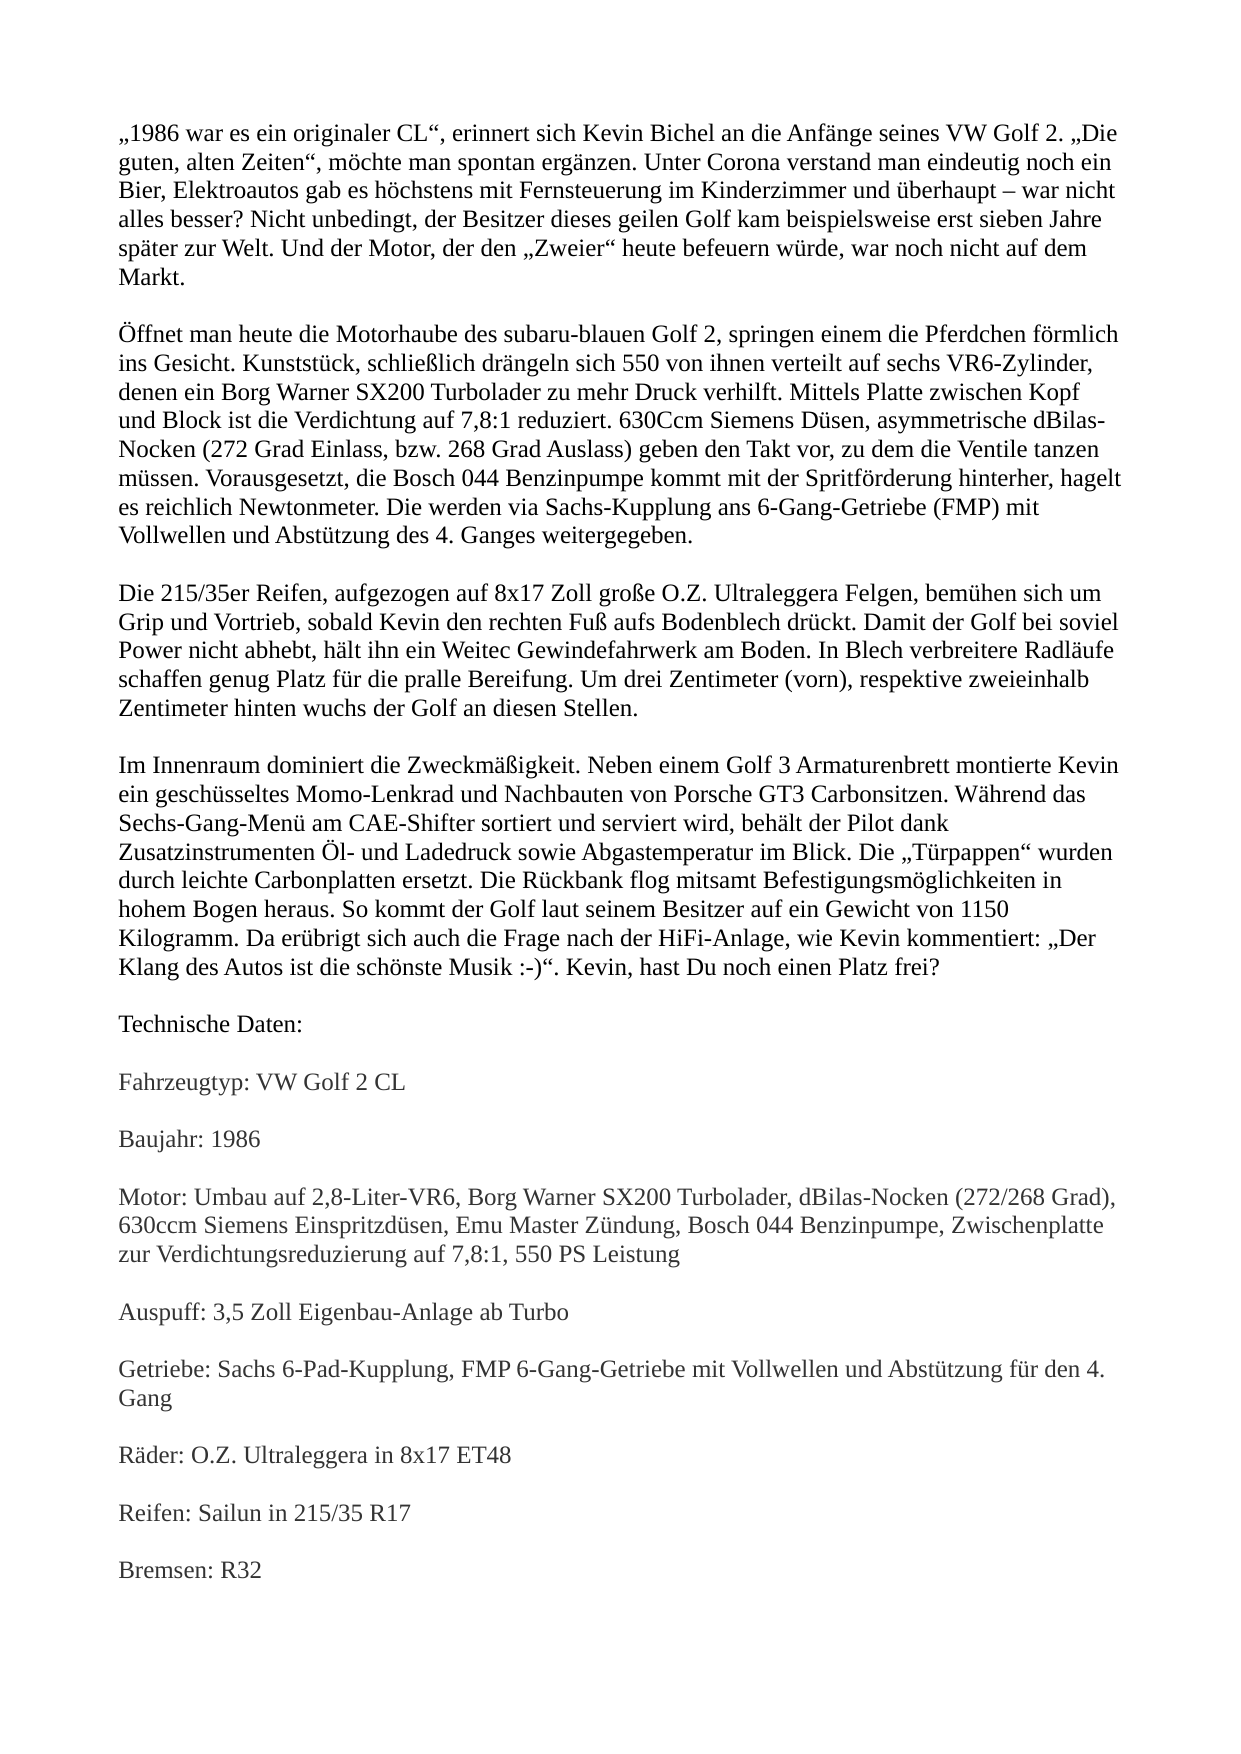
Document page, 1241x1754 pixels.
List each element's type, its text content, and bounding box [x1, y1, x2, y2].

text Reifen: Sailun in 215/35 R17 Bremsen: R32 [118, 1469, 1122, 1613]
text Räder: O.Z. Ultraleggera in 8x17 ET48 [118, 1412, 1122, 1469]
text Getriebe: Sachs 6-Pad-Kupplung, FMP 6-Gang-Getriebe mit Vollwellen und Abstützung für den 4. Gang [118, 1354, 1122, 1412]
text Fahrzeugtyp: VW Golf 2 CL Baujahr: 1986 [118, 1067, 1122, 1153]
text Die 215/35er Reifen, aufgezogen auf 8x17 Zoll große O.Z. Ultraleggera Felgen, bemühen sich um Grip und Vortrieb, sobald Kevin den rechten Fuß aufs Bodenblech drückt. Damit der Golf bei soviel Power nicht abhebt, hält ihn ein Weitec Gewindefahrwerk am Boden. In Blech verbreitere Radläufe schaffen genug Platz für die pralle Bereifung. Um drei Zentimeter (vorn), respektive zweieinhalb Zentimeter hinten wuchs der Golf an diesen Stellen. [118, 578, 1122, 722]
text Technische Daten: [118, 1009, 1122, 1038]
text „1986 war es ein originaler CL“, erinnert sich Kevin Bichel an die Anfänge seines VW Golf 2. „Die guten, alten Zeiten“, möchte man spontan ergänzen. Unter Corona verstand man eindeutig noch ein Bier, Elektroautos gab es höchstens mit Fernsteuerung im Kinderzimmer und überhaupt – war nicht alles besser? Nicht unbedingt, der Besitzer dieses geilen Golf kam beispielsweise erst sieben Jahre später zur Welt. Und der Motor, der den „Zweier“ heute befeuern würde, war noch nicht auf dem Markt. [118, 118, 1122, 291]
text Öffnet man heute die Motorhaube des subaru-blauen Golf 2, springen einem die Pferdchen förmlich ins Gesicht. Kunststück, schließlich drängeln sich 550 von ihnen verteilt auf sechs VR6-Zylinder, denen ein Borg Warner SX200 Turbolader zu mehr Druck verhilft. Mittels Platte zwischen Kopf und Block ist die Verdichtung auf 7,8:1 reduziert. 630Ccm Siemens Düsen, asymmetrische dBilas-Nocken (272 Grad Einlass, bzw. 268 Grad Auslass) geben den Takt vor, zu dem die Ventile tanzen müssen. Vorausgesetzt, die Bosch 044 Benzinpumpe kommt mit der Spritförderung hinterher, hagelt es reichlich Newtonmeter. Die werden via Sachs-Kupplung ans 6-Gang-Getriebe (FMP) mit Vollwellen und Abstützung des 4. Ganges weitergegeben. [118, 319, 1122, 549]
text Auspuff: 3,5 Zoll Eigenbau-Anlage ab Turbo [118, 1268, 1122, 1326]
text Motor: Umbau auf 2,8-Liter-VR6, Borg Warner SX200 Turbolader, dBilas-Nocken (272/268 Grad), 630ccm Siemens Einspritzdüsen, Emu Master Zündung, Bosch 044 Benzinpumpe, Zwischenplatte zur Verdichtungsreduzierung auf 7,8:1, 550 PS Leistung [118, 1182, 1122, 1268]
text Im Innenraum dominiert die Zweckmäßigkeit. Neben einem Golf 3 Armaturenbrett montierte Kevin ein geschüsseltes Momo-Lenkrad und Nachbauten von Porsche GT3 Carbonsitzen. Während das Sechs-Gang-Menü am CAE-Shifter sortiert und serviert wird, behält der Pilot dank Zusatzinstrumenten Öl- und Ladedruck sowie Abgastemperatur im Blick. Die „Türpappen“ wurden durch leichte Carbonplatten ersetzt. Die Rückbank flog mitsamt Befestigungsmöglichkeiten in hohem Bogen heraus. So kommt der Golf laut seinem Besitzer auf ein Gewicht von 1150 Kilogramm. Da erübrigt sich auch die Frage nach der HiFi-Anlage, wie Kevin kommentiert: „Der Klang des Autos ist die schönste Musik :-)“. Kevin, hast Du noch einen Platz frei? [118, 751, 1122, 981]
